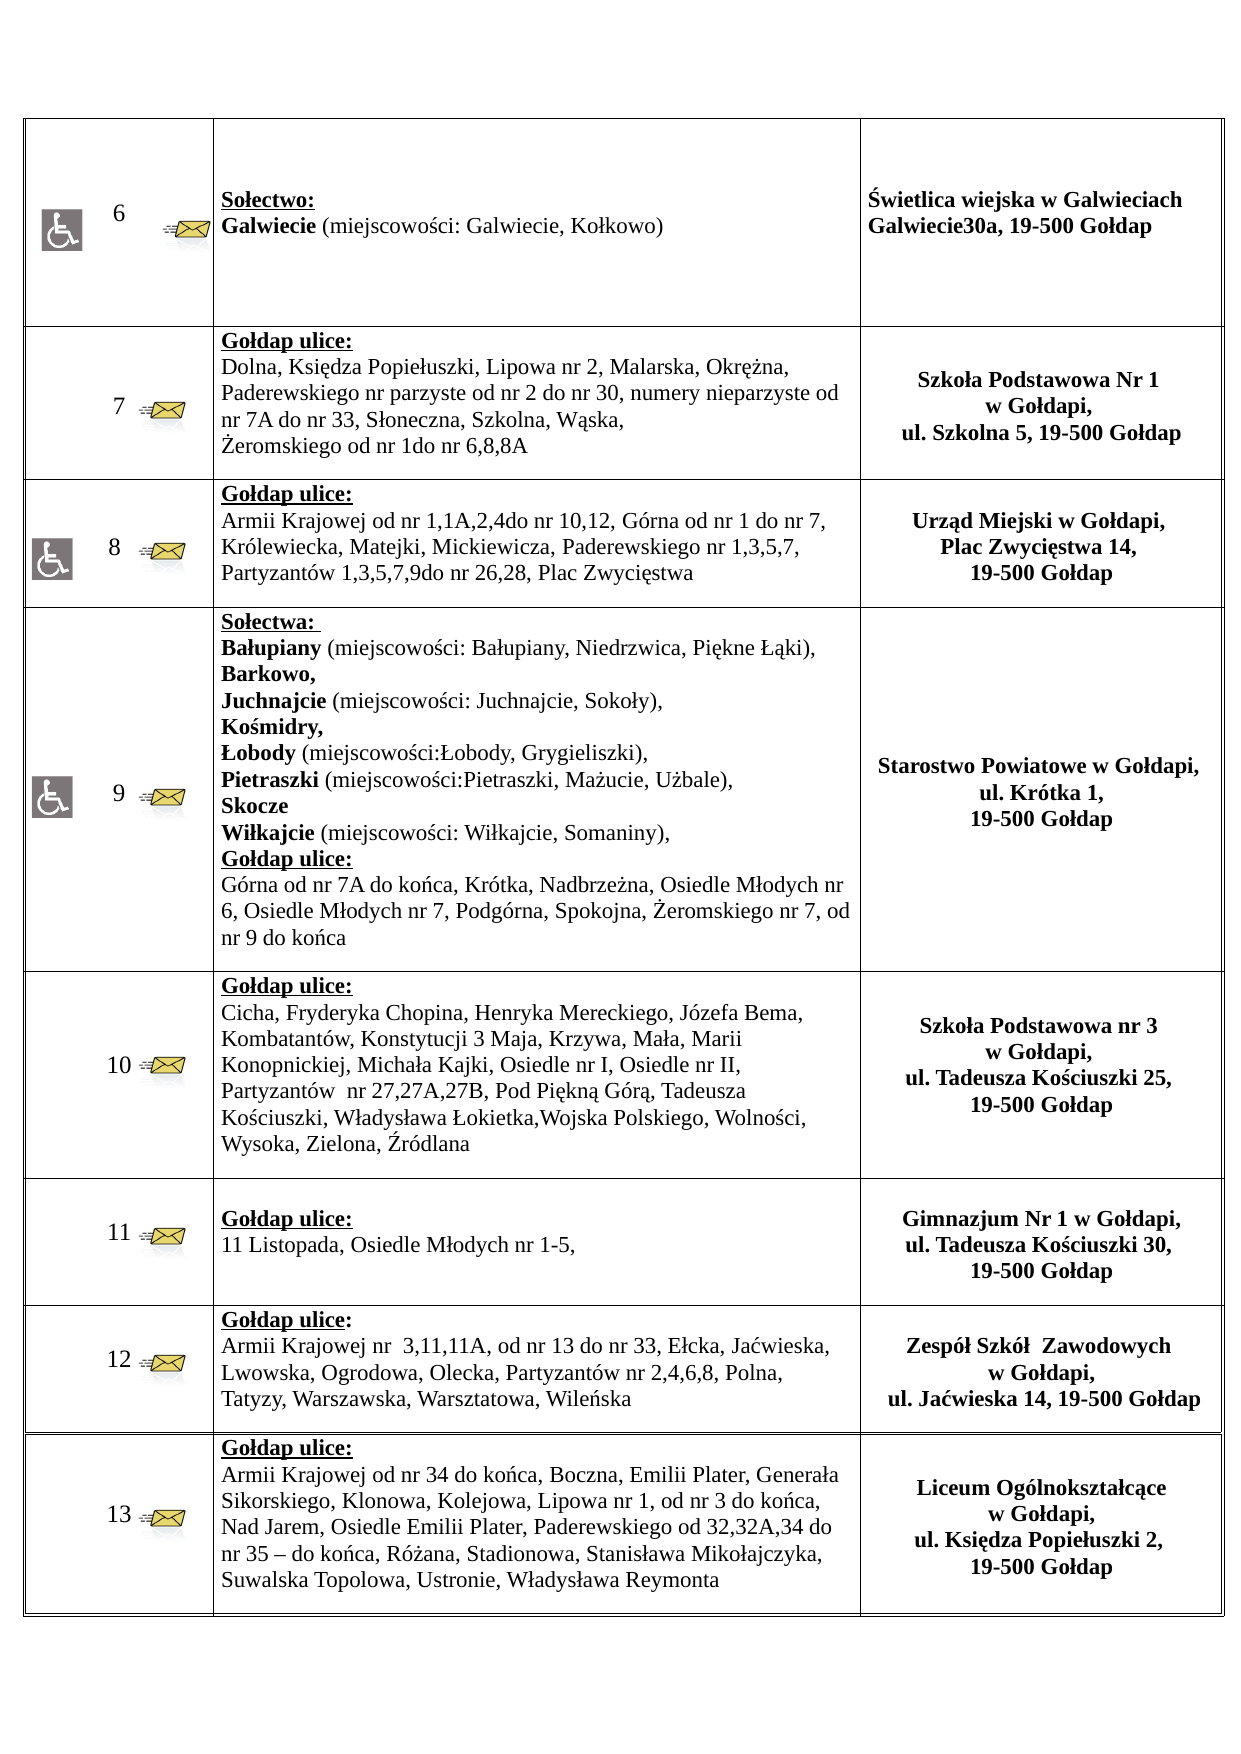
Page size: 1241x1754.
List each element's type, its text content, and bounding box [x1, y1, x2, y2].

table_cell Liceum Ogólnokształcące w Gołdapi, ul. Księdza Popiełuszki 2, 19-500 Gołdap [861, 1435, 1221, 1613]
picture [159, 209, 213, 258]
table_cell 10 [26, 972, 213, 1177]
table_cell Gołdap ulice: Dolna, Księdza Popiełuszki, Lipowa nr 2, Malarska, Okrężna, Paderewskiego nr parzyste od nr 2 do nr 30, numery nieparzyste od nr 7A do nr 33, Słoneczna, Szkolna, Wąska, Żeromskiego od nr 1do nr 6,8,8A [214, 327, 860, 479]
table_cell Gimnazjum Nr 1 w Gołdapi, ul. Tadeusza Kościuszki 30, 19-500 Gołdap [861, 1179, 1221, 1305]
table_cell Sołectwo: Galwiecie (miejscowości: Galwiecie, Kołkowo) [214, 119, 860, 326]
picture [135, 777, 191, 826]
table_cell 7 [26, 327, 213, 479]
table_cell 13 [26, 1435, 213, 1613]
table_cell 12 [26, 1306, 213, 1432]
picture [135, 1216, 191, 1265]
table_cell Zespół Szkół Zawodowych w Gołdapi, ul. Jaćwieska 14, 19-500 Gołdap [861, 1306, 1221, 1432]
table_cell Szkoła Podstawowa Nr 1 w Gołdapi, ul. Szkolna 5, 19-500 Gołdap [861, 327, 1221, 479]
table_cell Świetlica wiejska w Galwieciach Galwiecie30a, 19-500 Gołdap [861, 119, 1221, 326]
table_cell Szkoła Podstawowa nr 3 w Gołdapi, ul. Tadeusza Kościuszki 25, 19-500 Gołdap [861, 972, 1221, 1177]
table_cell Gołdap ulice: Armii Krajowej nr 3,11,11A, od nr 13 do nr 33, Ełcka, Jaćwieska, Lwowska, Ogrodowa, Olecka, Partyzantów nr 2,4,6,8, Polna, Tatyzy, Warszawska, Warsztatowa, Wileńska [214, 1306, 860, 1432]
table_cell 11 [26, 1179, 213, 1305]
table_cell Gołdap ulice: Armii Krajowej od nr 1,1A,2,4do nr 10,12, Górna od nr 1 do nr 7, Królewiecka, Matejki, Mickiewicza, Paderewskiego nr 1,3,5,7, Partyzantów 1,3,5,7,9do nr 26,28, Plac Zwycięstwa [214, 480, 860, 607]
table_cell Urząd Miejski w Gołdapi, Plac Zwycięstwa 14, 19-500 Gołdap [861, 480, 1221, 607]
table_cell 8 [26, 480, 213, 607]
table_cell 9 [26, 608, 213, 971]
picture [135, 1498, 191, 1547]
table_cell Sołectwa: Bałupiany (miejscowości: Bałupiany, Niedrzwica, Piękne Łąki), Barkowo, Juchnajcie (miejscowości: Juchnajcie, Sokoły), Kośmidry, Łobody (miejscowości:Łobody, Grygieliszki), Pietraszki (miejscowości:Pietraszki, Mażucie, Użbale), Skocze Wiłkajcie (miejscowości: Wiłkajcie, Somaniny), Gołdap ulice: Górna od nr 7A do końca, Krótka, Nadbrzeżna, Osiedle Młodych nr 6, Osiedle Młodych nr 7, Podgórna, Spokojna, Żeromskiego nr 7, od nr 9 do końca [214, 608, 860, 971]
table_cell Gołdap ulice: 11 Listopada, Osiedle Młodych nr 1-5, [214, 1179, 860, 1305]
table_cell Gołdap ulice: Armii Krajowej od nr 34 do końca, Boczna, Emilii Plater, Generała Sikorskiego, Klonowa, Kolejowa, Lipowa nr 1, od nr 3 do końca, Nad Jarem, Osiedle Emilii Plater, Paderewskiego od 32,32A,34 do nr 35 – do końca, Różana, Stadionowa, Stanisława Mikołajczyka, Suwalska Topolowa, Ustronie, Władysława Reymonta [214, 1435, 860, 1613]
picture [135, 1045, 191, 1094]
picture [135, 391, 191, 439]
table_cell Starostwo Powiatowe w Gołdapi, ul. Krótka 1, 19-500 Gołdap [861, 608, 1221, 971]
table_cell Gołdap ulice: Cicha, Fryderyka Chopina, Henryka Mereckiego, Józefa Bema, Kombatantów, Konstytucji 3 Maja, Krzywa, Mała, Marii Konopnickiej, Michała Kajki, Osiedle nr I, Osiedle nr II, Partyzantów nr 27,27A,27B, Pod Piękną Górą, Tadeusza Kościuszki, Władysława Łokietka,Wojska Polskiego, Wolności, Wysoka, Zielona, Źródlana [214, 972, 860, 1177]
picture [135, 531, 191, 580]
table_cell 6 [26, 119, 213, 326]
picture [135, 1343, 191, 1392]
